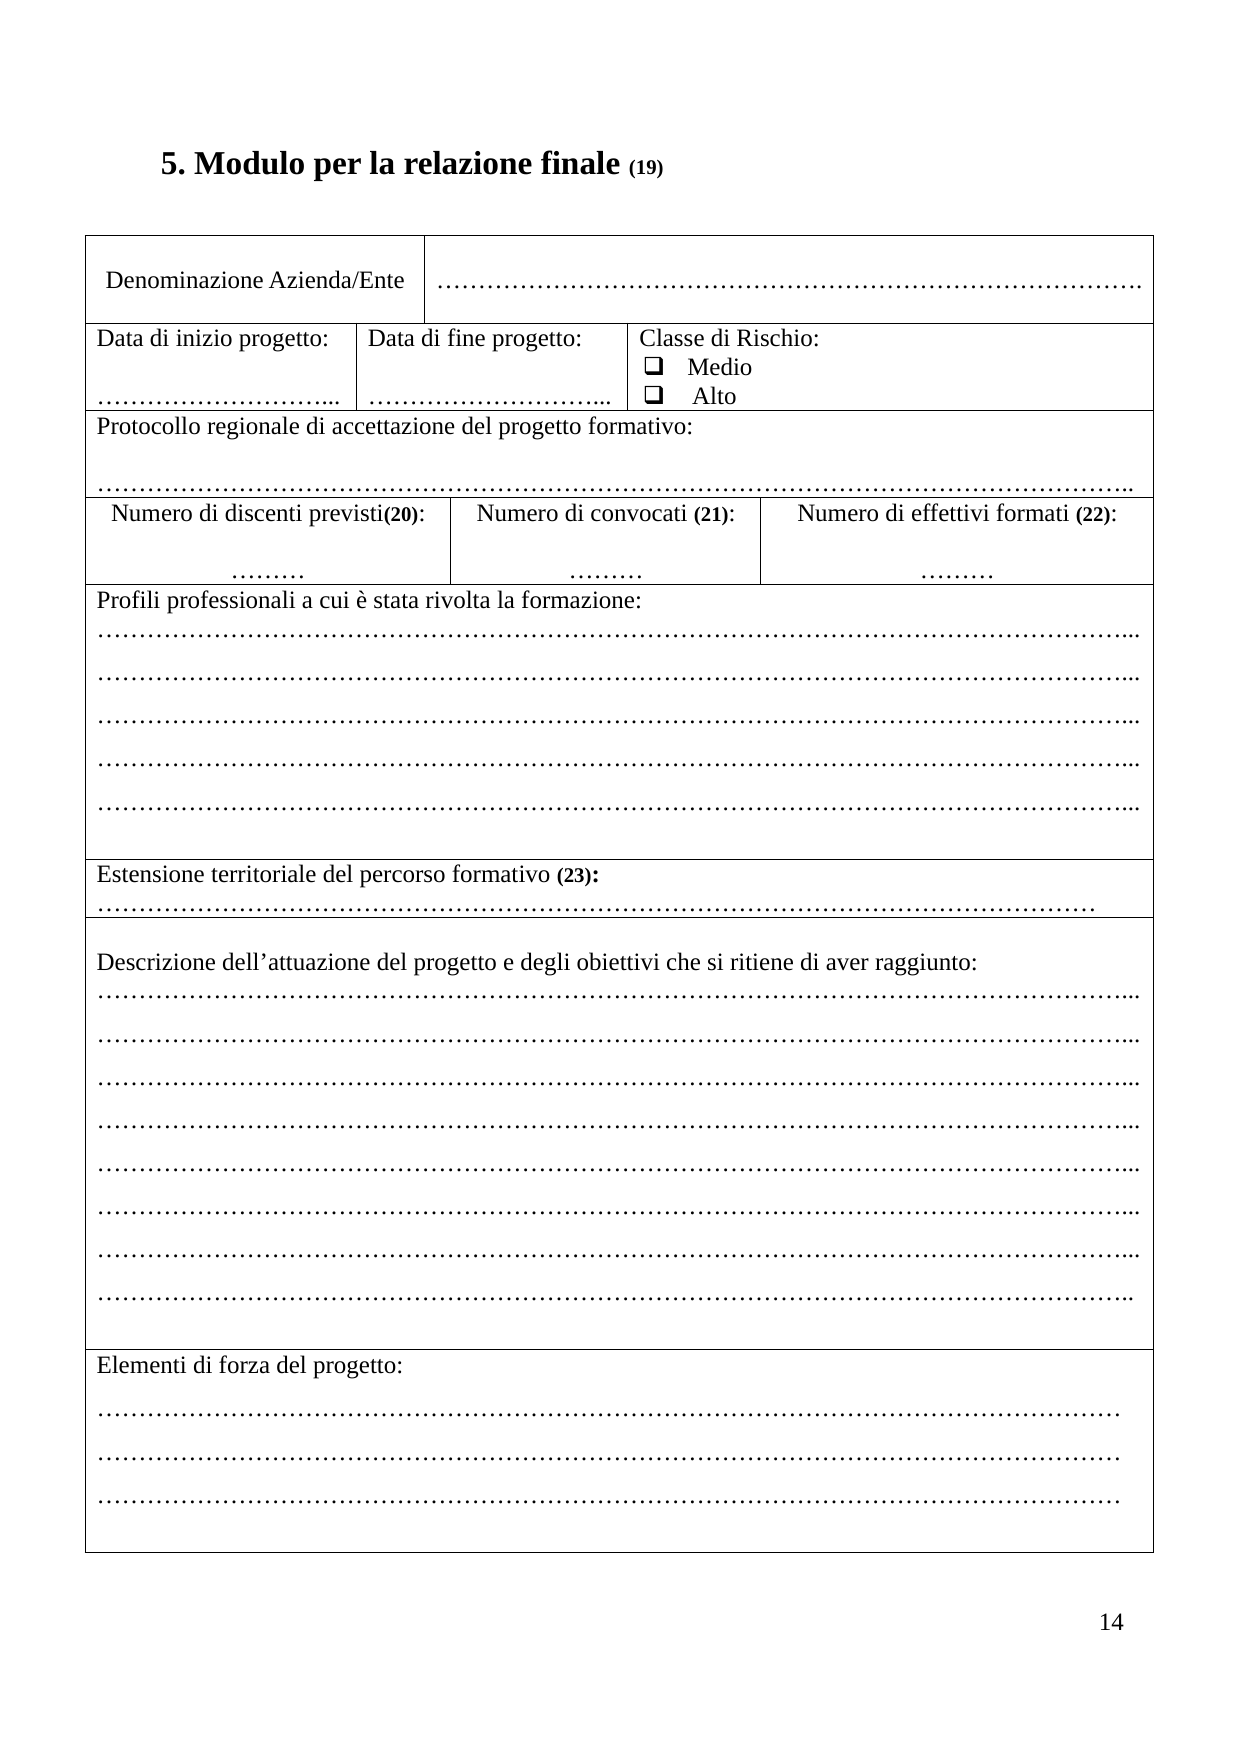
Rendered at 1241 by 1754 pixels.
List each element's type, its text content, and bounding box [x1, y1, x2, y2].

table_cell Data di fine progetto: ………………………... [357, 324, 627, 410]
table_cell Numero di discenti previsti(20): ……… [86, 498, 450, 584]
table_header …………………………………………………………………………. [425, 236, 1153, 322]
table_cell Protocollo regionale di accettazione del progetto formativo: …………………………………………………………………………………………………………….. [86, 411, 1153, 497]
table_cell Numero di convocati (21): ……… [451, 498, 760, 584]
table_cell Numero di effettivi formati (22): ……… [761, 498, 1153, 584]
table_cell Data di inizio progetto: ………………………... [86, 324, 356, 410]
subtitle 5. Modulo per la relazione finale (19) [161, 143, 1123, 181]
table_cell Classe di Rischio: Medio Alto [628, 324, 1153, 410]
table_cell Profili professionali a cui è stata rivolta la formazione: ……………………………………………………………………………………………………………...……………………………………………………………………………………………………………...……………………………………………………………………………………………………………...……………………………………………………………………………………………………………...……………………………………………………………………………………………………………... [86, 585, 1153, 858]
table_cell Estensione territoriale del percorso formativo (23): ………………………………………………………………………………………………………… [86, 860, 1153, 917]
table_header Denominazione Azienda/Ente [86, 236, 424, 322]
table_cell Descrizione dell’attuazione del progetto e degli obiettivi che si ritiene di aver raggiunto: ……………………………………………………………………………………………………………...……………………………………………………………………………………………………………...……………………………………………………………………………………………………………...……………………………………………………………………………………………………………...……………………………………………………………………………………………………………... ……………………………………………………………………………………………………………...……………………………………………………………………………………………………………...…………………………………………………………………………………………………………….. [86, 918, 1153, 1349]
table_cell Elementi di forza del progetto: ……………………………………………………………………………………………………………………………………………………………………………………………………………………………………………………………………………………………………………………………………… [86, 1350, 1153, 1552]
